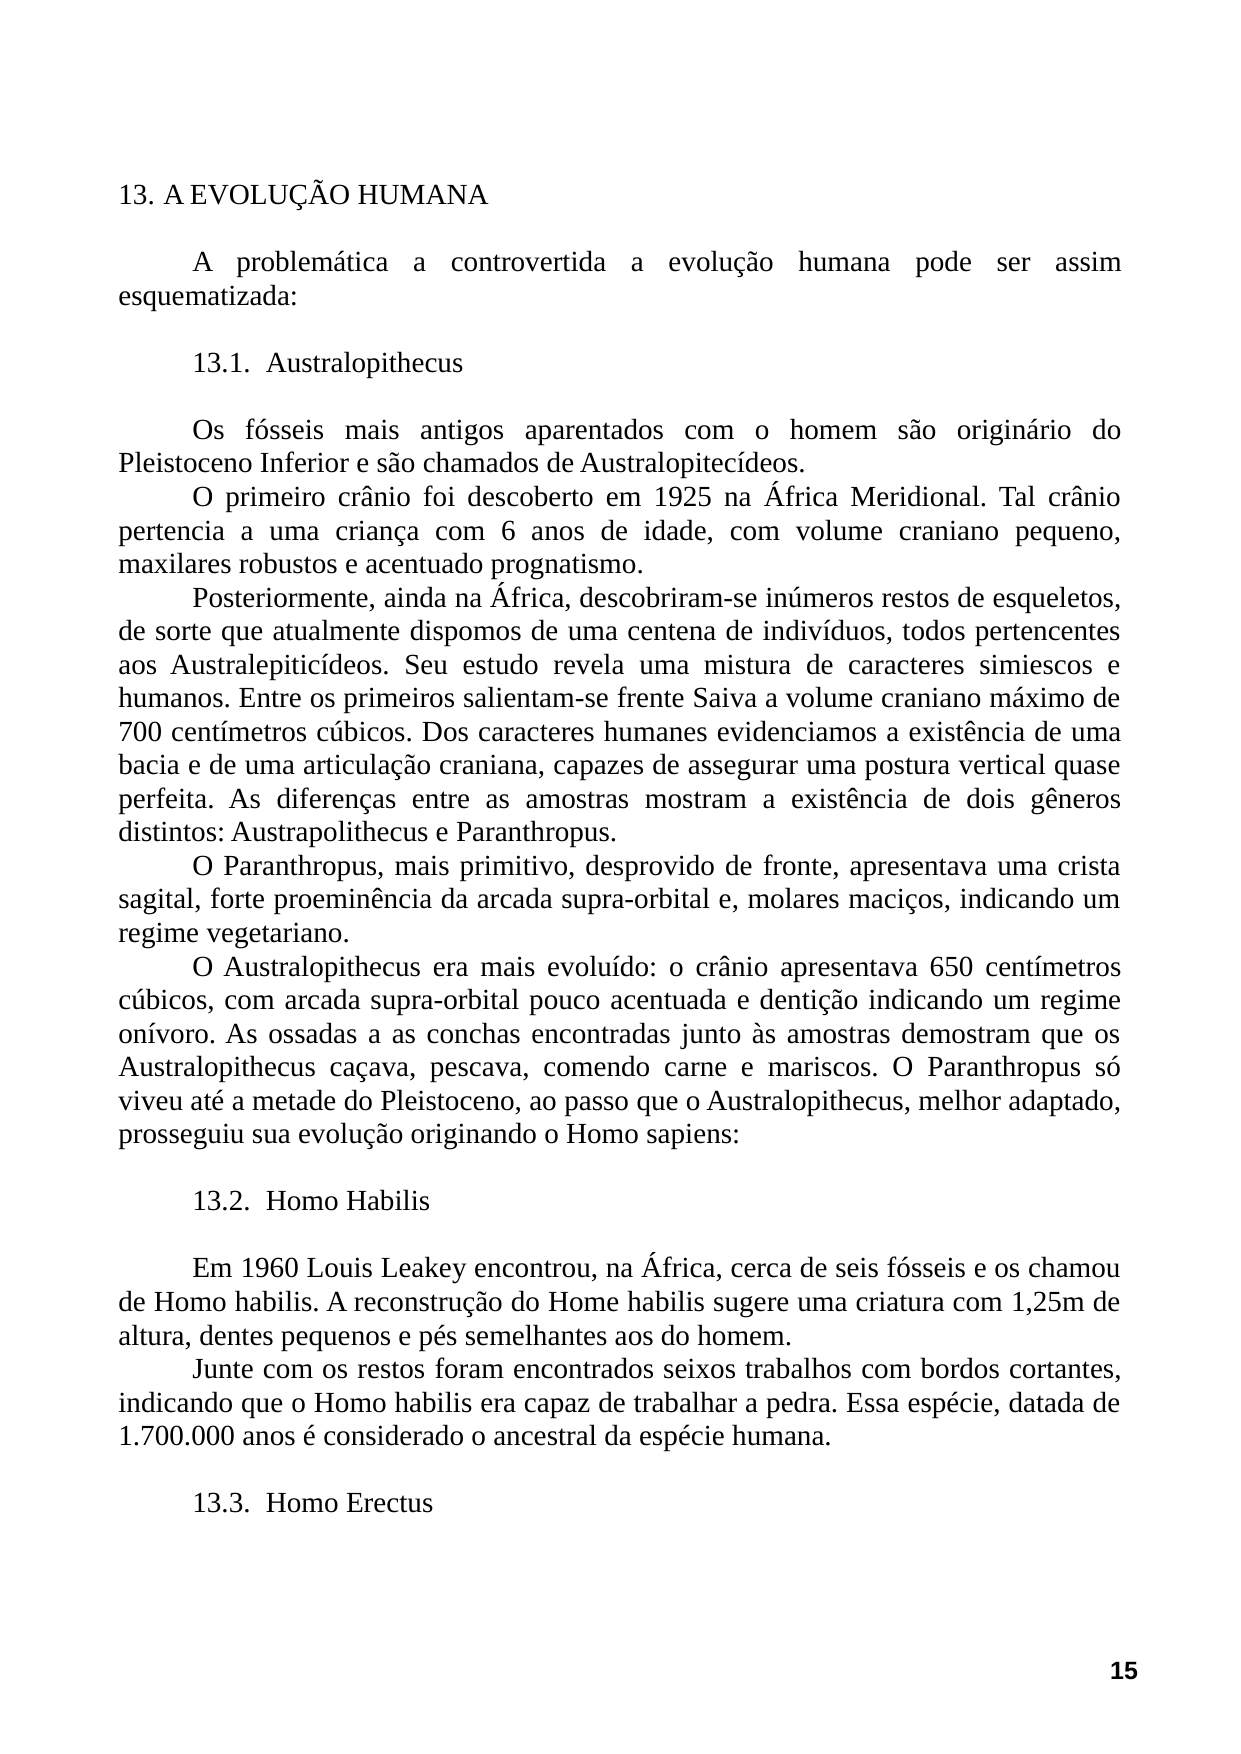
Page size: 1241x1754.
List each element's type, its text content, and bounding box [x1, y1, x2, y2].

text Posteriormente, ainda na África, descobriram-se inúmeros restos de esqueletos, de sorte que atualmente dispomos de uma centena de indivíduos, todos pertencentes aos Australepiticídeos. Seu estudo revela uma mistura de caracteres simiescos e humanos. Entre os primeiros salientam-se frente Saiva a volume craniano máximo de 700 centímetros cúbicos. Dos caracteres humanes evidenciamos a existência de uma bacia e de uma articulação craniana, capazes de assegurar uma postura vertical quase perfeita. As diferenças entre as amostras mostram a existência de dois gêneros distintos: Austrapolithecus e Paranthropus. [118, 580, 1122, 848]
text O Paranthropus, mais primitivo, desprovido de fronte, apresentava uma crista sagital, forte proeminência da arcada supra-orbital e, molares maciços, indicando um regime vegetariano. [118, 848, 1122, 949]
text O Australopithecus era mais evoluído: o crânio apresentava 650 centímetros cúbicos, com arcada supra-orbital pouco acentuada e dentição indicando um regime onívoro. As ossadas a as conchas encontradas junto às amostras demostram que os Australopithecus caçava, pescava, comendo carne e mariscos. O Paranthropus só viveu até a metade do Pleistoceno, ao passo que o Australopithecus, melhor adaptado, prosseguiu sua evolução originando o Homo sapiens: [118, 949, 1122, 1150]
text A problemática a controvertida a evolução humana pode ser assim esquematizada: [118, 244, 1122, 311]
text Os fósseis mais antigos aparentados com o homem são originário do Pleistoceno Inferior e são chamados de Australopitecídeos. [118, 412, 1122, 479]
text 13.2. Homo Habilis [118, 1183, 1122, 1217]
text 13.1. Australopithecus [118, 345, 1122, 378]
text Em 1960 Louis Leakey encontrou, na África, cerca de seis fósseis e os chamou de Homo habilis. A reconstrução do Home habilis sugere uma criatura com 1,25m de altura, dentes pequenos e pés semelhantes aos do homem. [118, 1251, 1122, 1351]
text O primeiro crânio foi descoberto em 1925 na África Meridional. Tal crânio pertencia a uma criança com 6 anos de idade, com volume craniano pequeno, maxilares robustos e acentuado prognatismo. [118, 479, 1122, 580]
text Junte com os restos foram encontrados seixos trabalhos com bordos cortantes, indicando que o Homo habilis era capaz de trabalhar a pedra. Essa espécie, datada de 1.700.000 anos é considerado o ancestral da espécie humana. [118, 1351, 1122, 1452]
text 13. A EVOLUÇÃO HUMANA [118, 177, 1122, 211]
text 13.3. Homo Erectus [118, 1485, 1122, 1519]
